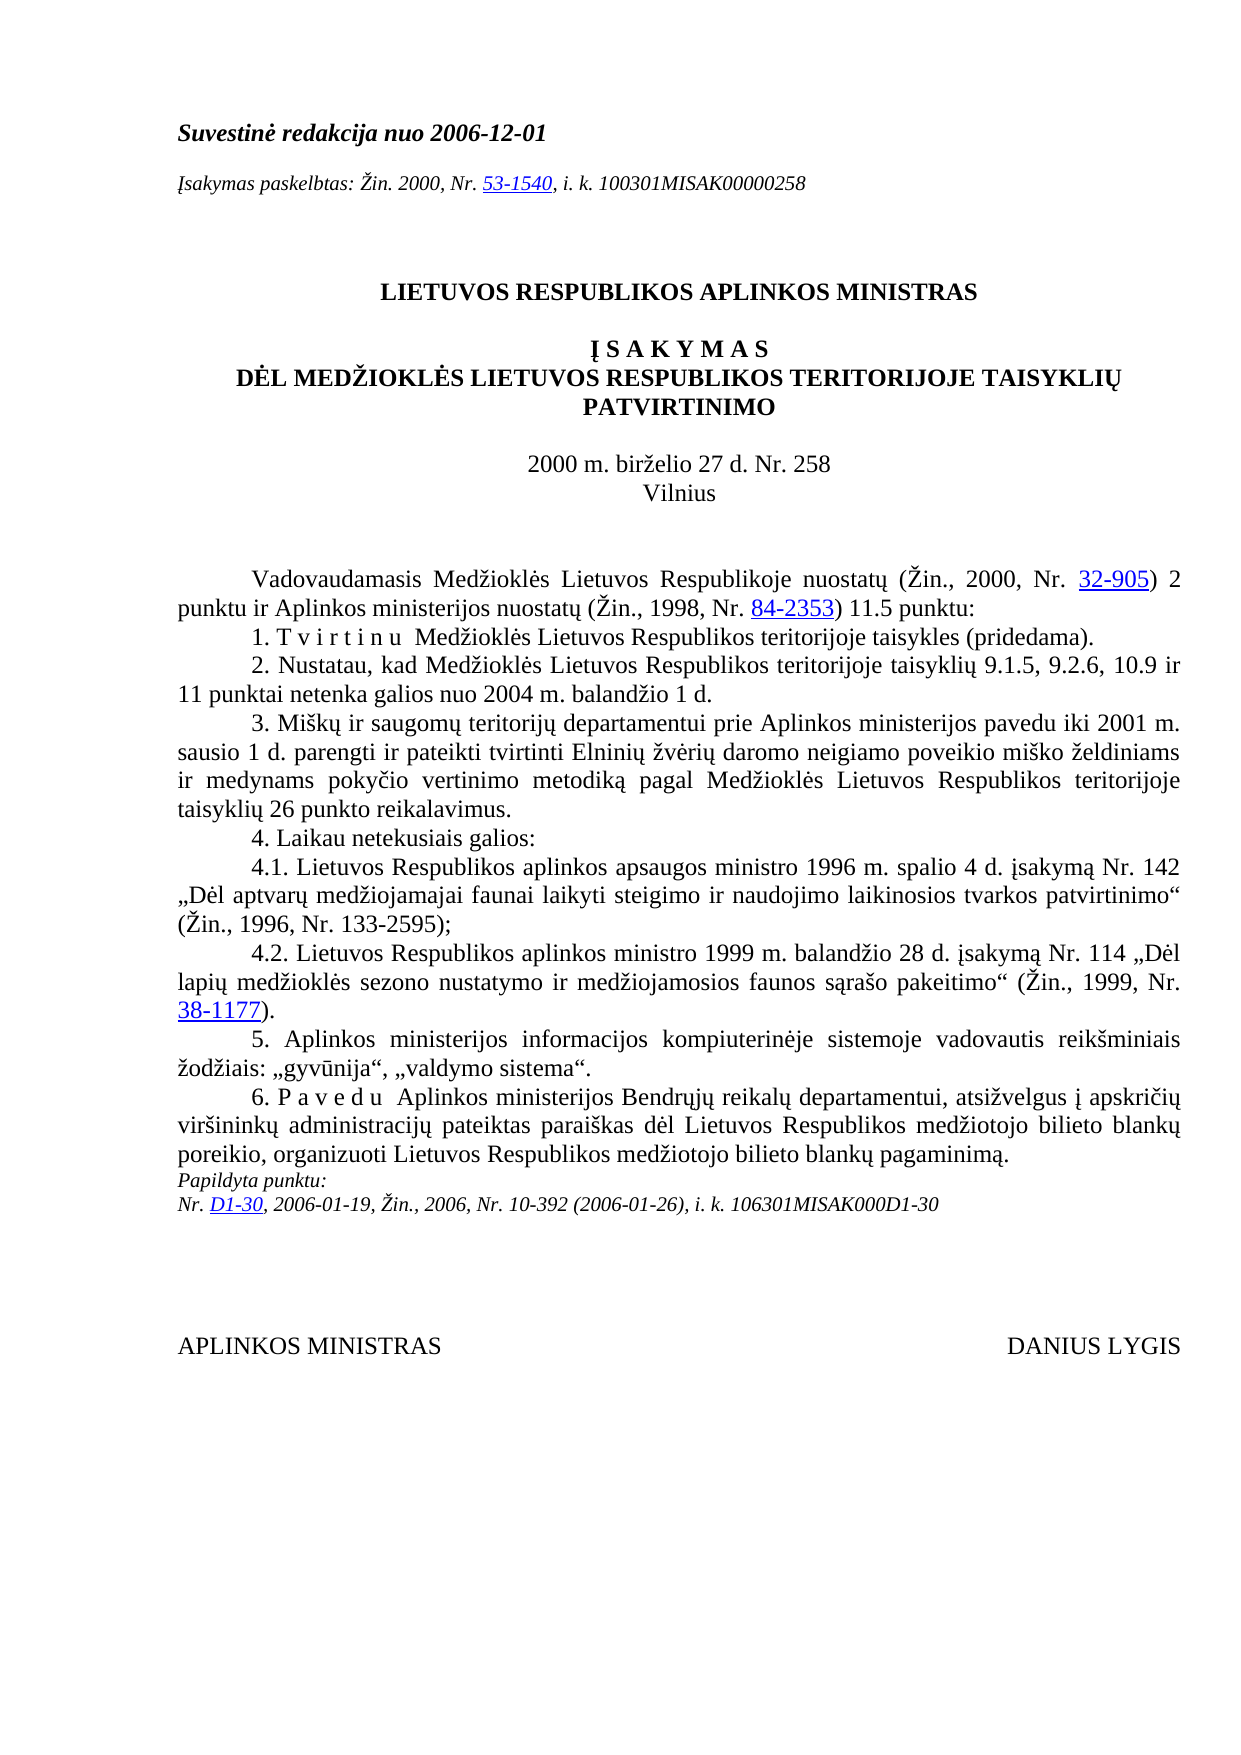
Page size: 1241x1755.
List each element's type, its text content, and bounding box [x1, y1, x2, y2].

text 4. Laikau netekusiais galios: [177, 823, 1181, 852]
text Įsakymas paskelbtas: Žin. 2000, Nr. 53-1540, i. k. 100301MISAK00000258 [177, 171, 1181, 195]
text DĖL MEDŽIOKLĖS LIETUVOS RESPUBLIKOS TERITORIJOJE TAISYKLIŲ PATVIRTINIMO [177, 363, 1181, 420]
text 2. Nustatau, kad Medžioklės Lietuvos Respublikos teritorijoje taisyklių 9.1.5, 9.2.6, 10.9 ir 11 punktai netenka galios nuo 2004 m. balandžio 1 d. [177, 650, 1181, 708]
text Vadovaudamasis Medžioklės Lietuvos Respublikoje nuostatų (Žin., 2000, Nr. 32-905) 2 punktu ir Aplinkos ministerijos nuostatų (Žin., 1998, Nr. 84-2353) 11.5 punktu: [177, 564, 1181, 622]
text 5. Aplinkos ministerijos informacijos kompiuterinėje sistemoje vadovautis reikšminiais žodžiais: „gyvūnija“, „valdymo sistema“. [177, 1024, 1181, 1082]
text Suvestinė redakcija nuo 2006-12-01 [177, 118, 1181, 147]
text Vilnius [177, 478, 1181, 507]
text APLINKOS MINISTRAS DANIUS LYGIS [177, 1331, 1181, 1360]
text 1. Tvirtinu Medžioklės Lietuvos Respublikos teritorijoje taisykles (pridedama). [177, 622, 1181, 650]
text 4.1. Lietuvos Respublikos aplinkos apsaugos ministro 1996 m. spalio 4 d. įsakymą Nr. 142 „Dėl aptvarų medžiojamajai faunai laikyti steigimo ir naudojimo laikinosios tvarkos patvirtinimo“ (Žin., 1996, Nr. 133-2595); [177, 852, 1181, 938]
text Nr. D1-30, 2006-01-19, Žin., 2006, Nr. 10-392 (2006-01-26), i. k. 106301MISAK000D1-30 [177, 1192, 1181, 1216]
text 3. Miškų ir saugomų teritorijų departamentui prie Aplinkos ministerijos pavedu iki 2001 m. sausio 1 d. parengti ir pateikti tvirtinti Elninių žvėrių daromo neigiamo poveikio miško želdiniams ir medynams pokyčio vertinimo metodiką pagal Medžioklės Lietuvos Respublikos teritorijoje taisyklių 26 punkto reikalavimus. [177, 708, 1181, 823]
text 6. Pavedu Aplinkos ministerijos Bendrųjų reikalų departamentui, atsižvelgus į apskričių viršininkų administracijų pateiktas paraiškas dėl Lietuvos Respublikos medžiotojo bilieto blankų poreikio, organizuoti Lietuvos Respublikos medžiotojo bilieto blankų pagaminimą. [177, 1082, 1181, 1168]
text Papildyta punktu: [177, 1168, 1181, 1192]
text 4.2. Lietuvos Respublikos aplinkos ministro 1999 m. balandžio 28 d. įsakymą Nr. 114 „Dėl lapių medžioklės sezono nustatymo ir medžiojamosios faunos sąrašo pakeitimo“ (Žin., 1999, Nr. 38-1177). [177, 938, 1181, 1024]
text Į S A K Y M A S [177, 334, 1181, 363]
text LIETUVOS RESPUBLIKOS APLINKOS MINISTRAS [177, 277, 1181, 305]
text 2000 m. birželio 27 d. Nr. 258 [177, 449, 1181, 478]
